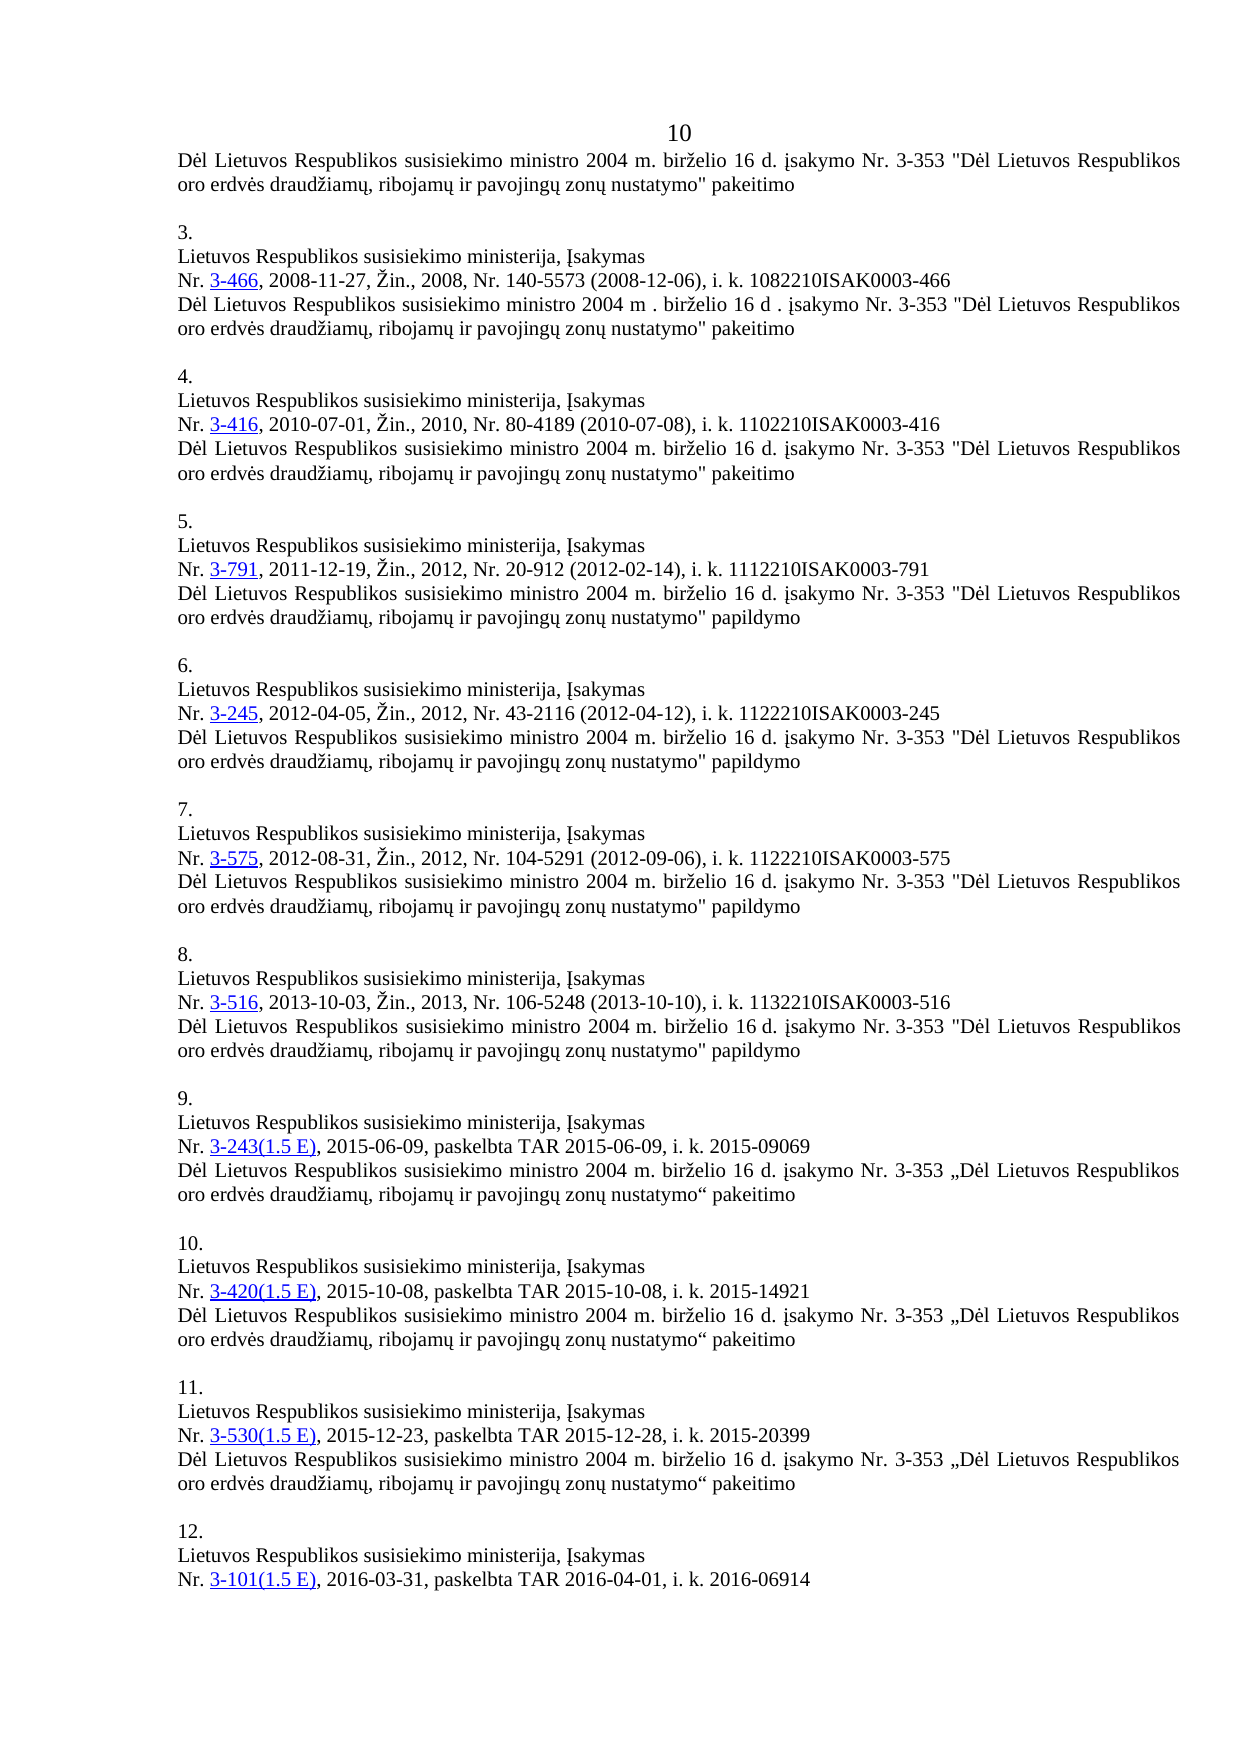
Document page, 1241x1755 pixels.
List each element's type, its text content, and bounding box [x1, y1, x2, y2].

text 11. [177, 1375, 1181, 1399]
text Nr. 3-243(1.5 E), 2015-06-09, paskelbta TAR 2015-06-09, i. k. 2015-09069 [177, 1134, 1181, 1158]
text Dėl Lietuvos Respublikos susisiekimo ministro 2004 m. birželio 16 d. įsakymo Nr. 3-353 "Dėl Lietuvos Respublikos oro erdvės draudžiamų, ribojamų ir pavojingų zonų nustatymo" papildymo [177, 1014, 1181, 1062]
text Lietuvos Respublikos susisiekimo ministerija, Įsakymas [177, 966, 1181, 990]
text Dėl Lietuvos Respublikos susisiekimo ministro 2004 m. birželio 16 d. įsakymo Nr. 3-353 "Dėl Lietuvos Respublikos oro erdvės draudžiamų, ribojamų ir pavojingų zonų nustatymo" pakeitimo [177, 436, 1181, 484]
text Nr. 3-791, 2011-12-19, Žin., 2012, Nr. 20-912 (2012-02-14), i. k. 1112210ISAK0003-791 [177, 557, 1181, 581]
text 5. [177, 508, 1181, 533]
text Nr. 3-516, 2013-10-03, Žin., 2013, Nr. 106-5248 (2013-10-10), i. k. 1132210ISAK0003-516 [177, 990, 1181, 1014]
text Nr. 3-416, 2010-07-01, Žin., 2010, Nr. 80-4189 (2010-07-08), i. k. 1102210ISAK0003-416 [177, 412, 1181, 436]
text Lietuvos Respublikos susisiekimo ministerija, Įsakymas [177, 821, 1181, 845]
text 12. [177, 1519, 1181, 1543]
text Dėl Lietuvos Respublikos susisiekimo ministro 2004 m. birželio 16 d. įsakymo Nr. 3-353 „Dėl Lietuvos Respublikos oro erdvės draudžiamų, ribojamų ir pavojingų zonų nustatymo“ pakeitimo [177, 1447, 1181, 1495]
text Lietuvos Respublikos susisiekimo ministerija, Įsakymas [177, 388, 1181, 412]
text Nr. 3-420(1.5 E), 2015-10-08, paskelbta TAR 2015-10-08, i. k. 2015-14921 [177, 1278, 1181, 1303]
text Nr. 3-466, 2008-11-27, Žin., 2008, Nr. 140-5573 (2008-12-06), i. k. 1082210ISAK0003-466 [177, 268, 1181, 292]
text Nr. 3-101(1.5 E), 2016-03-31, paskelbta TAR 2016-04-01, i. k. 2016-06914 [177, 1567, 1181, 1591]
text Dėl Lietuvos Respublikos susisiekimo ministro 2004 m. birželio 16 d. įsakymo Nr. 3-353 "Dėl Lietuvos Respublikos oro erdvės draudžiamų, ribojamų ir pavojingų zonų nustatymo" papildymo [177, 869, 1181, 918]
text Nr. 3-530(1.5 E), 2015-12-23, paskelbta TAR 2015-12-28, i. k. 2015-20399 [177, 1423, 1181, 1447]
text Lietuvos Respublikos susisiekimo ministerija, Įsakymas [177, 533, 1181, 557]
text 6. [177, 653, 1181, 677]
text Dėl Lietuvos Respublikos susisiekimo ministro 2004 m. birželio 16 d. įsakymo Nr. 3-353 „Dėl Lietuvos Respublikos oro erdvės draudžiamų, ribojamų ir pavojingų zonų nustatymo“ pakeitimo [177, 1158, 1181, 1206]
text 10. [177, 1230, 1181, 1254]
text 4. [177, 364, 1181, 388]
text Lietuvos Respublikos susisiekimo ministerija, Įsakymas [177, 1110, 1181, 1134]
text Dėl Lietuvos Respublikos susisiekimo ministro 2004 m. birželio 16 d. įsakymo Nr. 3-353 "Dėl Lietuvos Respublikos oro erdvės draudžiamų, ribojamų ir pavojingų zonų nustatymo" papildymo [177, 581, 1181, 629]
text Lietuvos Respublikos susisiekimo ministerija, Įsakymas [177, 1543, 1181, 1567]
text 8. [177, 942, 1181, 966]
text 9. [177, 1086, 1181, 1110]
text Dėl Lietuvos Respublikos susisiekimo ministro 2004 m. birželio 16 d. įsakymo Nr. 3-353 „Dėl Lietuvos Respublikos oro erdvės draudžiamų, ribojamų ir pavojingų zonų nustatymo“ pakeitimo [177, 1303, 1181, 1351]
text Lietuvos Respublikos susisiekimo ministerija, Įsakymas [177, 1254, 1181, 1278]
text Lietuvos Respublikos susisiekimo ministerija, Įsakymas [177, 677, 1181, 701]
text Nr. 3-245, 2012-04-05, Žin., 2012, Nr. 43-2116 (2012-04-12), i. k. 1122210ISAK0003-245 [177, 701, 1181, 725]
text Dėl Lietuvos Respublikos susisiekimo ministro 2004 m . birželio 16 d . įsakymo Nr. 3-353 "Dėl Lietuvos Respublikos oro erdvės draudžiamų, ribojamų ir pavojingų zonų nustatymo" pakeitimo [177, 292, 1181, 340]
text 7. [177, 797, 1181, 821]
text Dėl Lietuvos Respublikos susisiekimo ministro 2004 m. birželio 16 d. įsakymo Nr. 3-353 "Dėl Lietuvos Respublikos oro erdvės draudžiamų, ribojamų ir pavojingų zonų nustatymo" pakeitimo [177, 148, 1181, 196]
text Dėl Lietuvos Respublikos susisiekimo ministro 2004 m. birželio 16 d. įsakymo Nr. 3-353 "Dėl Lietuvos Respublikos oro erdvės draudžiamų, ribojamų ir pavojingų zonų nustatymo" papildymo [177, 725, 1181, 773]
text Lietuvos Respublikos susisiekimo ministerija, Įsakymas [177, 244, 1181, 268]
text 3. [177, 220, 1181, 244]
text Lietuvos Respublikos susisiekimo ministerija, Įsakymas [177, 1399, 1181, 1423]
text Nr. 3-575, 2012-08-31, Žin., 2012, Nr. 104-5291 (2012-09-06), i. k. 1122210ISAK0003-575 [177, 845, 1181, 869]
